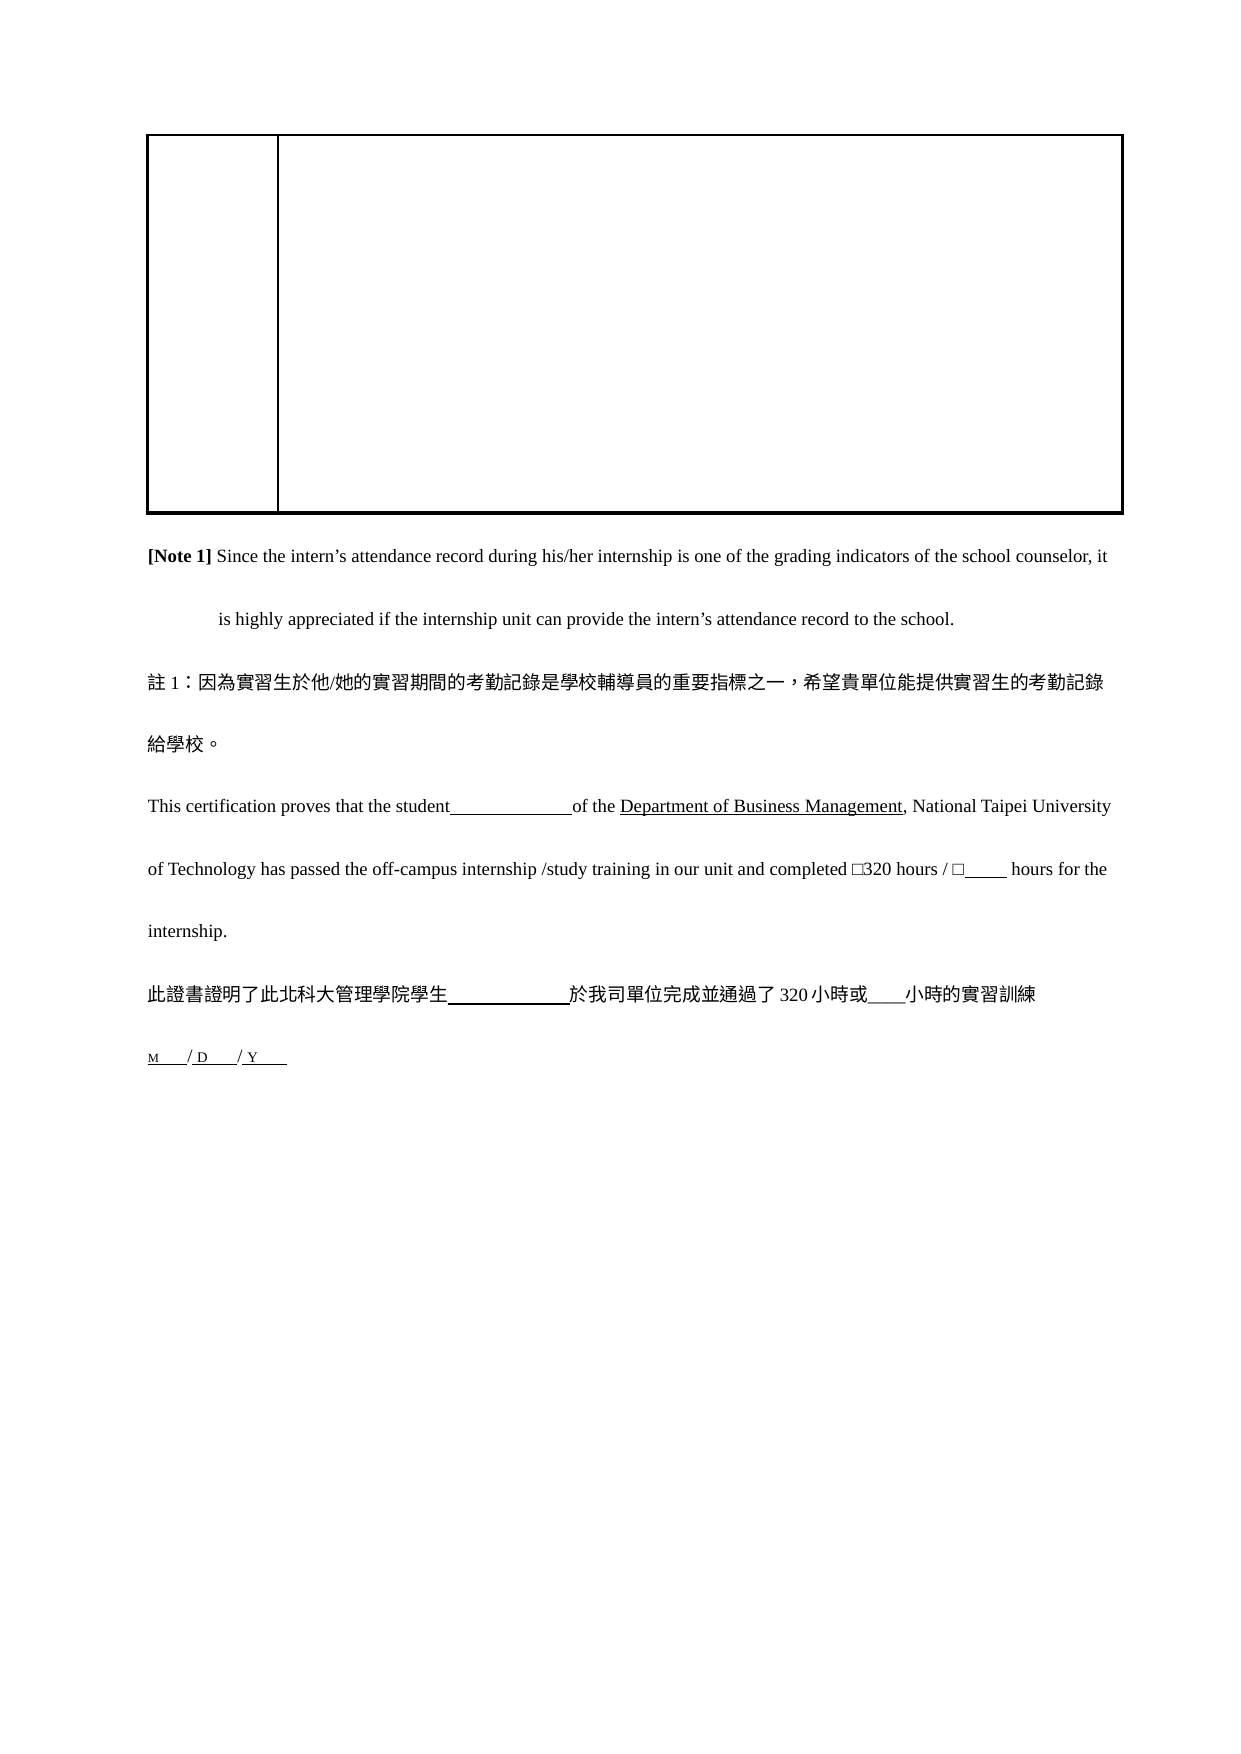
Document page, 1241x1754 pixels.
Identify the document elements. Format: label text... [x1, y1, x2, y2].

text [Note 1] Since the intern’s attendance record during his/her internship is one of the grading indicators of the school counselor, it is highly appreciated if the internship unit can provide the intern’s attendance record to the school. [148, 515, 1122, 639]
text This certification proves that the student of the Department of Business Management, National Taipei University of Technology has passed the off-campus internship /study training in our unit and completed □320 hours / □ hours for the internship. [148, 764, 1122, 952]
text 註1：因為實習生於他/她的實習期間的考勤記錄是學校輔導員的重要指標之一，希望貴單位能提供實習生的考勤記錄給學校。 [148, 639, 1122, 764]
text 此證書證明了此北科大管理學院學生 於我司單位完成並通過了320小時或____小時的實習訓練 [148, 952, 1122, 1014]
table_cell [279, 136, 1121, 511]
table_cell [149, 136, 277, 511]
text M / D / Y [148, 1014, 1122, 1077]
